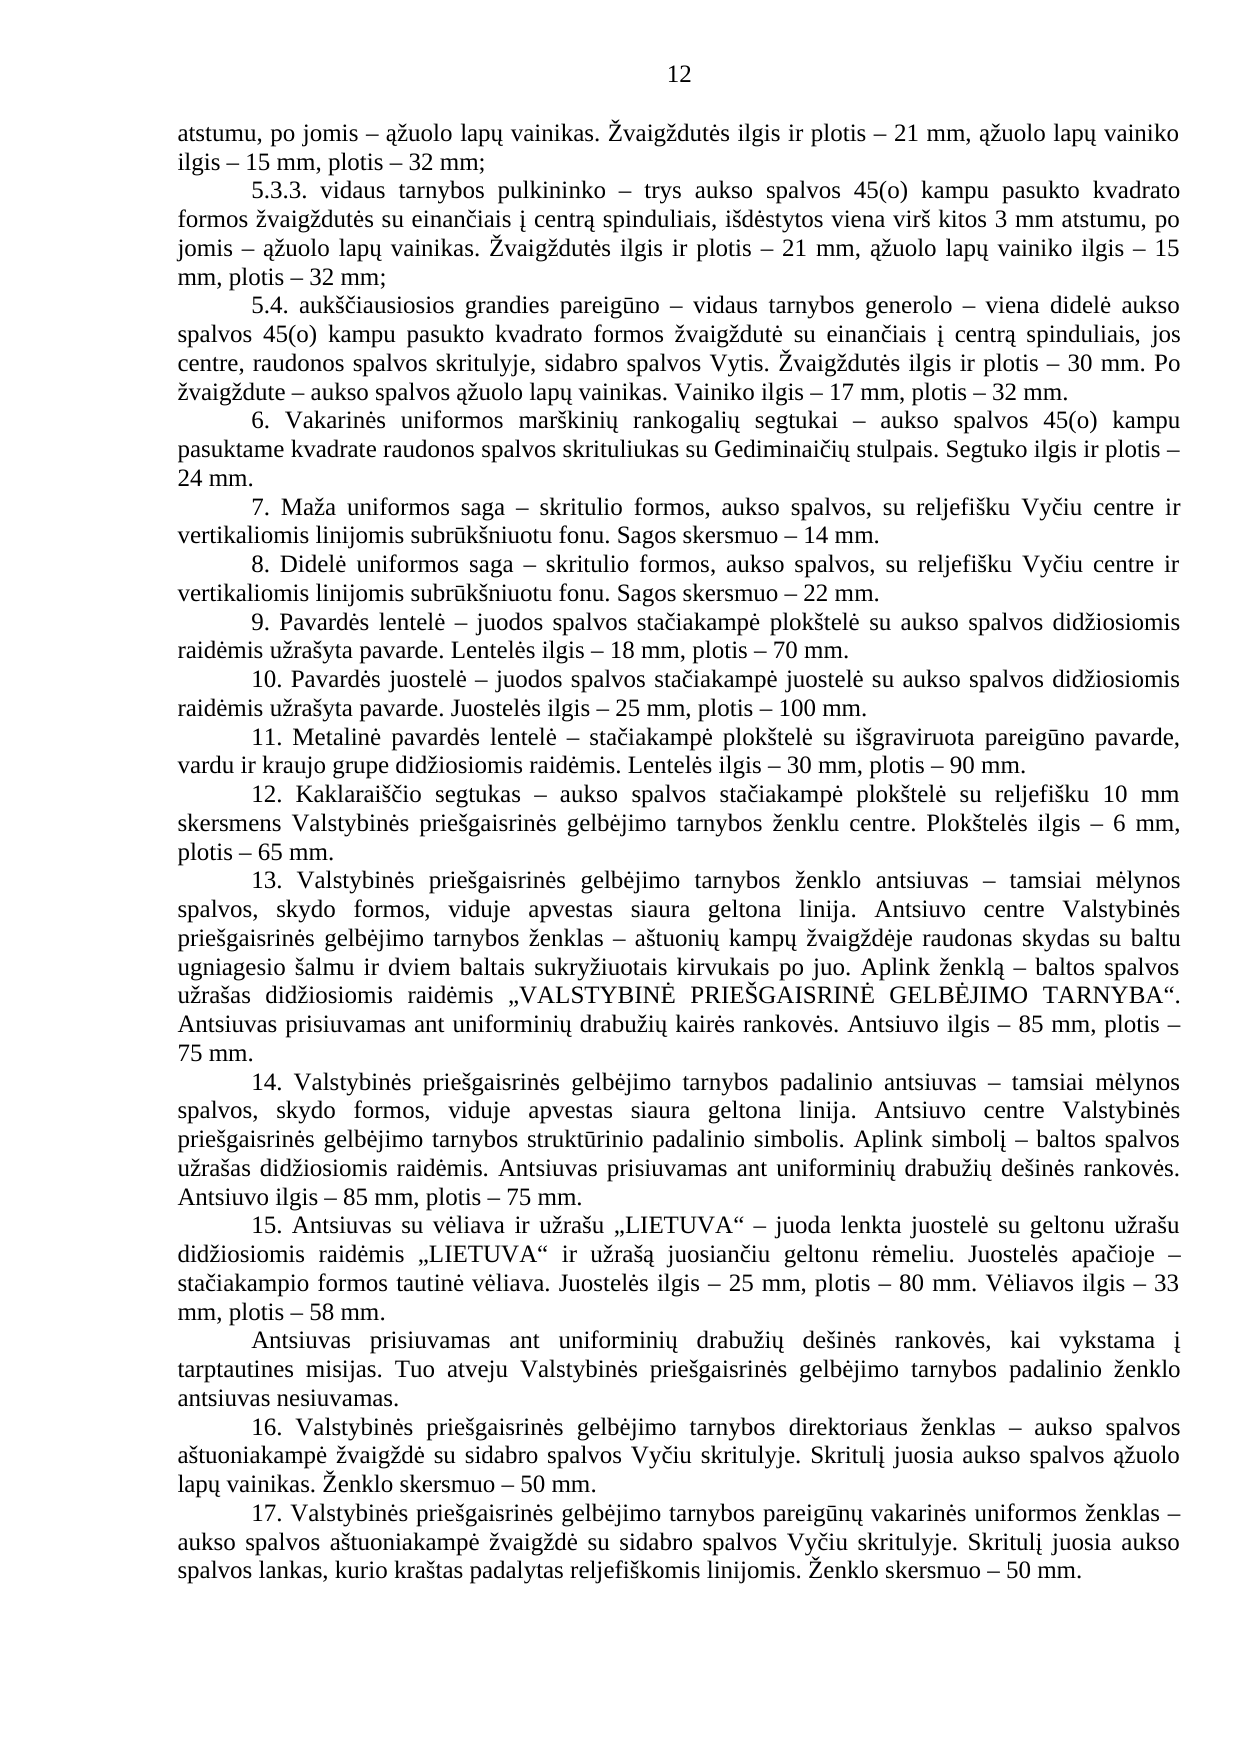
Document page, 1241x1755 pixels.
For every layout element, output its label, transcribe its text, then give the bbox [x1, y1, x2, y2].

text 8. Didelė uniformos saga – skritulio formos, aukso spalvos, su reljefišku Vyčiu centre ir vertikaliomis linijomis subrūkšniuotu fonu. Sagos skersmuo – 22 mm. [177, 549, 1181, 607]
text 10. Pavardės juostelė – juodos spalvos stačiakampė juostelė su aukso spalvos didžiosiomis raidėmis užrašyta pavarde. Juostelės ilgis – 25 mm, plotis – 100 mm. [177, 664, 1181, 722]
text 5.4. aukščiausiosios grandies pareigūno – vidaus tarnybos generolo – viena didelė aukso spalvos 45(o) kampu pasukto kvadrato formos žvaigždutė su einančiais į centrą spinduliais, jos centre, raudonos spalvos skritulyje, sidabro spalvos Vytis. Žvaigždutės ilgis ir plotis – 30 mm. Po žvaigždute – aukso spalvos ąžuolo lapų vainikas. Vainiko ilgis – 17 mm, plotis – 32 mm. [177, 291, 1181, 406]
text 9. Pavardės lentelė – juodos spalvos stačiakampė plokštelė su aukso spalvos didžiosiomis raidėmis užrašyta pavarde. Lentelės ilgis – 18 mm, plotis – 70 mm. [177, 607, 1181, 664]
text 6. Vakarinės uniformos marškinių rankogalių segtukai – aukso spalvos 45(o) kampu pasuktame kvadrate raudonos spalvos skrituliukas su Gediminaičių stulpais. Segtuko ilgis ir plotis – 24 mm. [177, 406, 1181, 492]
text 11. Metalinė pavardės lentelė – stačiakampė plokštelė su išgraviruota pareigūno pavarde, vardu ir kraujo grupe didžiosiomis raidėmis. Lentelės ilgis – 30 mm, plotis – 90 mm. [177, 722, 1181, 779]
text 17. Valstybinės priešgaisrinės gelbėjimo tarnybos pareigūnų vakarinės uniformos ženklas – aukso spalvos aštuoniakampė žvaigždė su sidabro spalvos Vyčiu skritulyje. Skritulį juosia aukso spalvos lankas, kurio kraštas padalytas reljefiškomis linijomis. Ženklo skersmuo – 50 mm. [177, 1498, 1181, 1584]
text 7. Maža uniformos saga – skritulio formos, aukso spalvos, su reljefišku Vyčiu centre ir vertikaliomis linijomis subrūkšniuotu fonu. Sagos skersmuo – 14 mm. [177, 492, 1181, 549]
text 16. Valstybinės priešgaisrinės gelbėjimo tarnybos direktoriaus ženklas – aukso spalvos aštuoniakampė žvaigždė su sidabro spalvos Vyčiu skritulyje. Skritulį juosia aukso spalvos ąžuolo lapų vainikas. Ženklo skersmuo – 50 mm. [177, 1412, 1181, 1498]
text Antsiuvas prisiuvamas ant uniforminių drabužių dešinės rankovės, kai vykstama į tarptautines misijas. Tuo atveju Valstybinės priešgaisrinės gelbėjimo tarnybos padalinio ženklo antsiuvas nesiuvamas. [177, 1326, 1181, 1412]
text 13. Valstybinės priešgaisrinės gelbėjimo tarnybos ženklo antsiuvas – tamsiai mėlynos spalvos, skydo formos, viduje apvestas siaura geltona linija. Antsiuvo centre Valstybinės priešgaisrinės gelbėjimo tarnybos ženklas – aštuonių kampų žvaigždėje raudonas skydas su baltu ugniagesio šalmu ir dviem baltais sukryžiuotais kirvukais po juo. Aplink ženklą – baltos spalvos užrašas didžiosiomis raidėmis „VALSTYBINĖ PRIEŠGAISRINĖ GELBĖJIMO TARNYBA“. Antsiuvas prisiuvamas ant uniforminių drabužių kairės rankovės. Antsiuvo ilgis – 85 mm, plotis – 75 mm. [177, 866, 1181, 1067]
text 5.3.3. vidaus tarnybos pulkininko – trys aukso spalvos 45(o) kampu pasukto kvadrato formos žvaigždutės su einančiais į centrą spinduliais, išdėstytos viena virš kitos 3 mm atstumu, po jomis – ąžuolo lapų vainikas. Žvaigždutės ilgis ir plotis – 21 mm, ąžuolo lapų vainiko ilgis – 15 mm, plotis – 32 mm; [177, 176, 1181, 291]
text atstumu, po jomis – ąžuolo lapų vainikas. Žvaigždutės ilgis ir plotis – 21 mm, ąžuolo lapų vainiko ilgis – 15 mm, plotis – 32 mm; [177, 118, 1181, 176]
text 14. Valstybinės priešgaisrinės gelbėjimo tarnybos padalinio antsiuvas – tamsiai mėlynos spalvos, skydo formos, viduje apvestas siaura geltona linija. Antsiuvo centre Valstybinės priešgaisrinės gelbėjimo tarnybos struktūrinio padalinio simbolis. Aplink simbolį – baltos spalvos užrašas didžiosiomis raidėmis. Antsiuvas prisiuvamas ant uniforminių drabužių dešinės rankovės. Antsiuvo ilgis – 85 mm, plotis – 75 mm. [177, 1067, 1181, 1211]
text 15. Antsiuvas su vėliava ir užrašu „LIETUVA“ – juoda lenkta juostelė su geltonu užrašu didžiosiomis raidėmis „LIETUVA“ ir užrašą juosiančiu geltonu rėmeliu. Juostelės apačioje – stačiakampio formos tautinė vėliava. Juostelės ilgis – 25 mm, plotis – 80 mm. Vėliavos ilgis – 33 mm, plotis – 58 mm. [177, 1211, 1181, 1326]
text 12. Kaklaraiščio segtukas – aukso spalvos stačiakampė plokštelė su reljefišku 10 mm skersmens Valstybinės priešgaisrinės gelbėjimo tarnybos ženklu centre. Plokštelės ilgis – 6 mm, plotis – 65 mm. [177, 779, 1181, 866]
